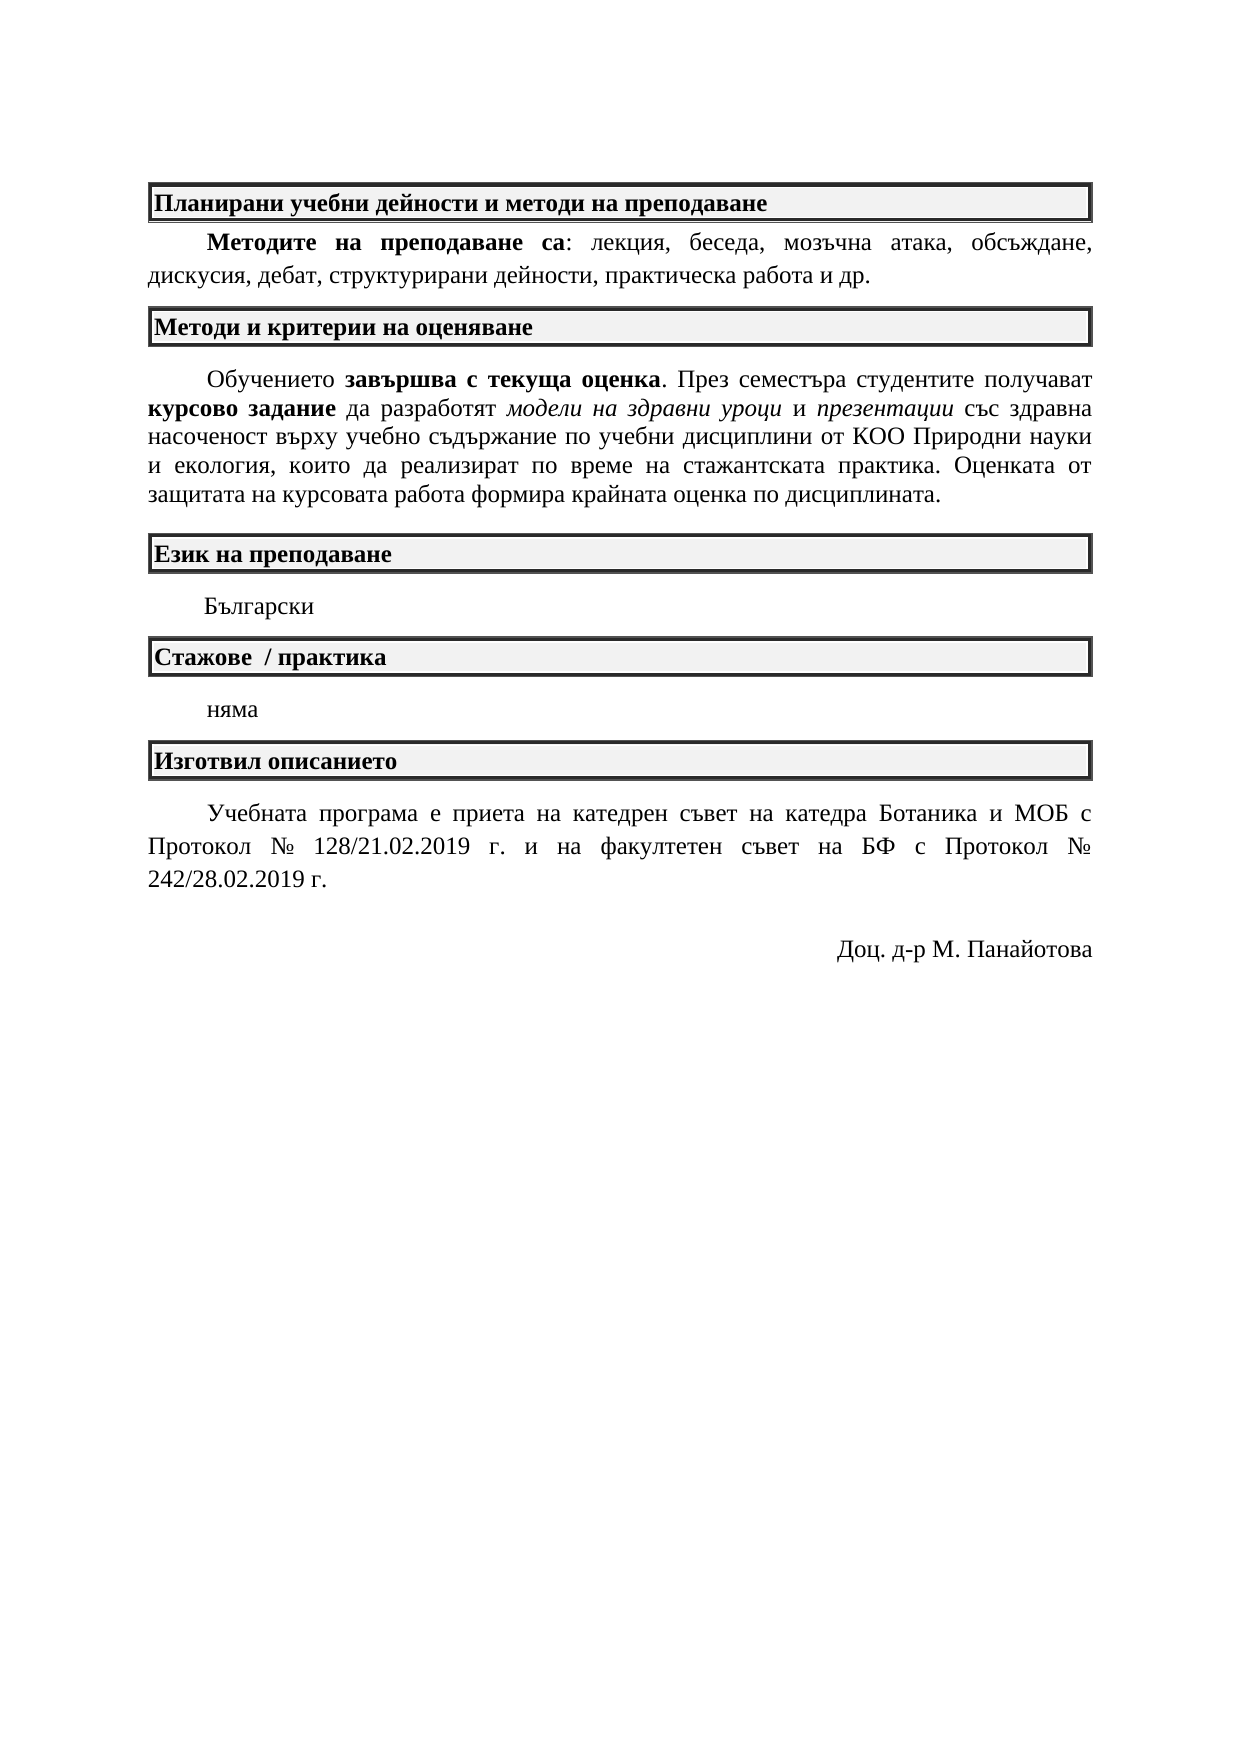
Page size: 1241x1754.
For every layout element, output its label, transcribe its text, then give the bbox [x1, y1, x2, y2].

text Методи и критерии на оценяване [154, 312, 1086, 341]
text Учебната програма е приета на катедрен съвет на катедра Ботаника и МОБ с Протокол № 128/21.02.2019 г. и на факултетен съвет на БФ с Протокол № 242/28.02.2019 г. [148, 798, 1093, 893]
text Обучението завършва с текуща оценка. През семестъра студентите получават курсово задание да разработят модели на здравни уроци и презентации със здравна насоченост върху учебно съдържание по учебни дисциплини от КОО Природни науки и екология, които да реализират по време на стажантската практика. Оценката от защитата на курсовата работа формира крайната оценка по дисциплината. [148, 364, 1093, 508]
text Доц. д-р М. Панайотова [148, 934, 1093, 963]
text Методите на преподаване са: лекция, беседа, мозъчна атака, обсъждане, дискусия, дебат, структурирани дейности, практическа работа и др. [148, 227, 1093, 289]
subtitle Стажове / практика [154, 643, 1086, 671]
text Планирани учебни дейности и методи на преподаване [154, 188, 1086, 217]
text Изготвил описанието [154, 746, 1086, 775]
text няма [148, 694, 1093, 723]
text Език на преподаване [154, 539, 1086, 568]
text Български [148, 591, 1093, 619]
